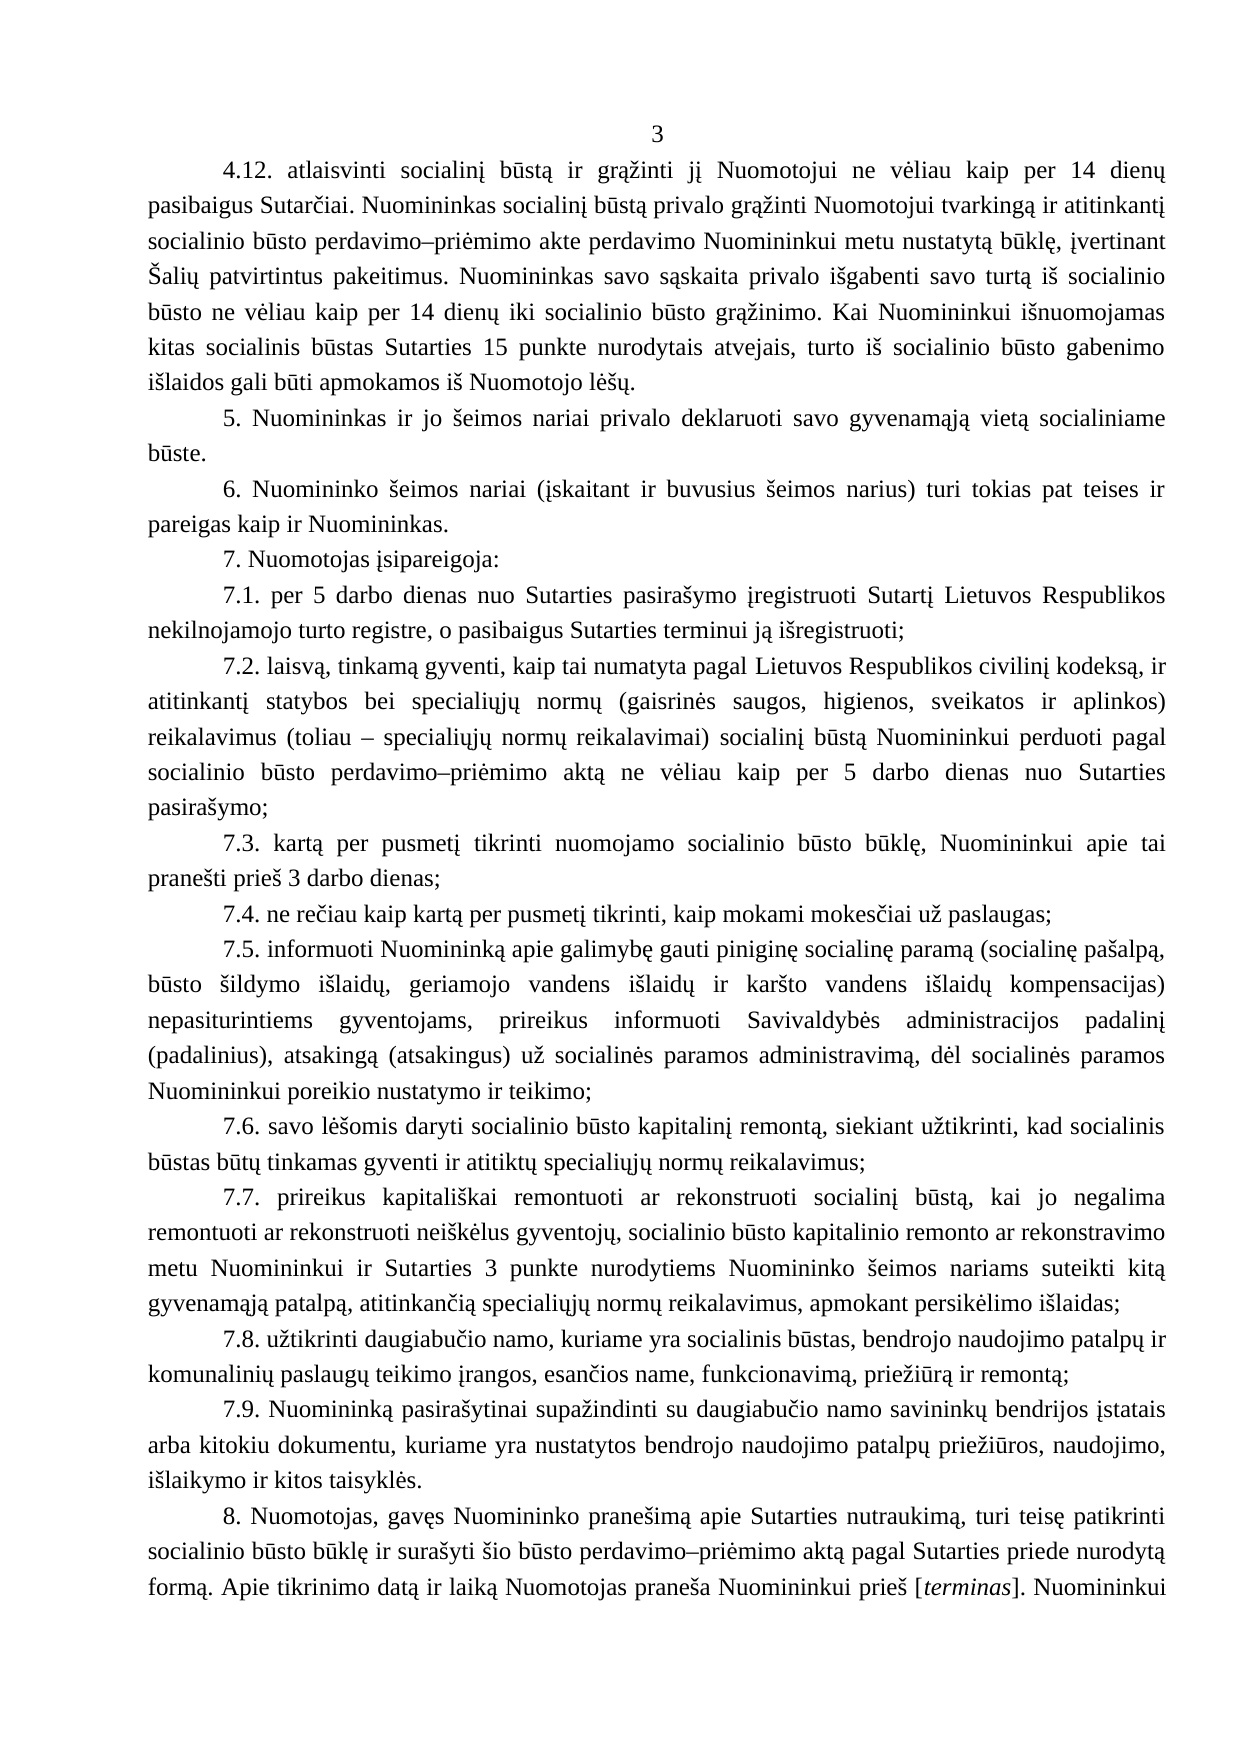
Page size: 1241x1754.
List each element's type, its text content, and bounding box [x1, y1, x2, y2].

text 7.9. Nuomininką pasirašytinai supažindinti su daugiabučio namo savininkų bendrijos įstatais arba kitokiu dokumentu, kuriame yra nustatytos bendrojo naudojimo patalpų priežiūros, naudojimo, išlaikymo ir kitos taisyklės. [148, 1388, 1167, 1494]
text 8. Nuomotojas, gavęs Nuomininko pranešimą apie Sutarties nutraukimą, turi teisę patikrinti socialinio būsto būklę ir surašyti šio būsto perdavimo–priėmimo aktą pagal Sutarties priede nurodytą formą. Apie tikrinimo datą ir laiką Nuomotojas praneša Nuomininkui prieš [terminas]. Nuomininkui [148, 1494, 1167, 1600]
text 7.7. prireikus kapitališkai remontuoti ar rekonstruoti socialinį būstą, kai jo negalima remontuoti ar rekonstruoti neiškėlus gyventojų, socialinio būsto kapitalinio remonto ar rekonstravimo metu Nuomininkui ir Sutarties 3 punkte nurodytiems Nuomininko šeimos nariams suteikti kitą gyvenamąją patalpą, atitinkančią specialiųjų normų reikalavimus, apmokant persikėlimo išlaidas; [148, 1175, 1167, 1317]
text 6. Nuomininko šeimos nariai (įskaitant ir buvusius šeimos narius) turi tokias pat teises ir pareigas kaip ir Nuomininkas. [148, 467, 1167, 538]
text 5. Nuomininkas ir jo šeimos nariai privalo deklaruoti savo gyvenamąją vietą socialiniame būste. [148, 396, 1167, 467]
text 7.6. savo lėšomis daryti socialinio būsto kapitalinį remontą, siekiant užtikrinti, kad socialinis būstas būtų tinkamas gyventi ir atitiktų specialiųjų normų reikalavimus; [148, 1104, 1167, 1175]
text 7.8. užtikrinti daugiabučio namo, kuriame yra socialinis būstas, bendrojo naudojimo patalpų ir komunalinių paslaugų teikimo įrangos, esančios name, funkcionavimą, priežiūrą ir remontą; [148, 1317, 1167, 1388]
text 7.1. per 5 darbo dienas nuo Sutarties pasirašymo įregistruoti Sutartį Lietuvos Respublikos nekilnojamojo turto registre, o pasibaigus Sutarties terminui ją išregistruoti; [148, 573, 1167, 644]
text 7.2. laisvą, tinkamą gyventi, kaip tai numatyta pagal Lietuvos Respublikos civilinį kodeksą, ir atitinkantį statybos bei specialiųjų normų (gaisrinės saugos, higienos, sveikatos ir aplinkos) reikalavimus (toliau – specialiųjų normų reikalavimai) socialinį būstą Nuomininkui perduoti pagal socialinio būsto perdavimo–priėmimo aktą ne vėliau kaip per 5 darbo dienas nuo Sutarties pasirašymo; [148, 644, 1167, 821]
text 7.5. informuoti Nuomininką apie galimybę gauti piniginę socialinę paramą (socialinę pašalpą, būsto šildymo išlaidų, geriamojo vandens išlaidų ir karšto vandens išlaidų kompensacijas) nepasiturintiems gyventojams, prireikus informuoti Savivaldybės administracijos padalinį (padalinius), atsakingą (atsakingus) už socialinės paramos administravimą, dėl socialinės paramos Nuomininkui poreikio nustatymo ir teikimo; [148, 927, 1167, 1104]
text 4.12. atlaisvinti socialinį būstą ir grąžinti jį Nuomotojui ne vėliau kaip per 14 dienų pasibaigus Sutarčiai. Nuomininkas socialinį būstą privalo grąžinti Nuomotojui tvarkingą ir atitinkantį socialinio būsto perdavimo–priėmimo akte perdavimo Nuomininkui metu nustatytą būklę, įvertinant Šalių patvirtintus pakeitimus. Nuomininkas savo sąskaita privalo išgabenti savo turtą iš socialinio būsto ne vėliau kaip per 14 dienų iki socialinio būsto grąžinimo. Kai Nuomininkui išnuomojamas kitas socialinis būstas Sutarties 15 punkte nurodytais atvejais, turto iš socialinio būsto gabenimo išlaidos gali būti apmokamos iš Nuomotojo lėšų. [148, 148, 1167, 396]
text 7. Nuomotojas įsipareigoja: [148, 538, 1167, 573]
text 7.3. kartą per pusmetį tikrinti nuomojamo socialinio būsto būklę, Nuomininkui apie tai pranešti prieš 3 darbo dienas; [148, 821, 1167, 892]
text 7.4. ne rečiau kaip kartą per pusmetį tikrinti, kaip mokami mokesčiai už paslaugas; [148, 892, 1167, 927]
